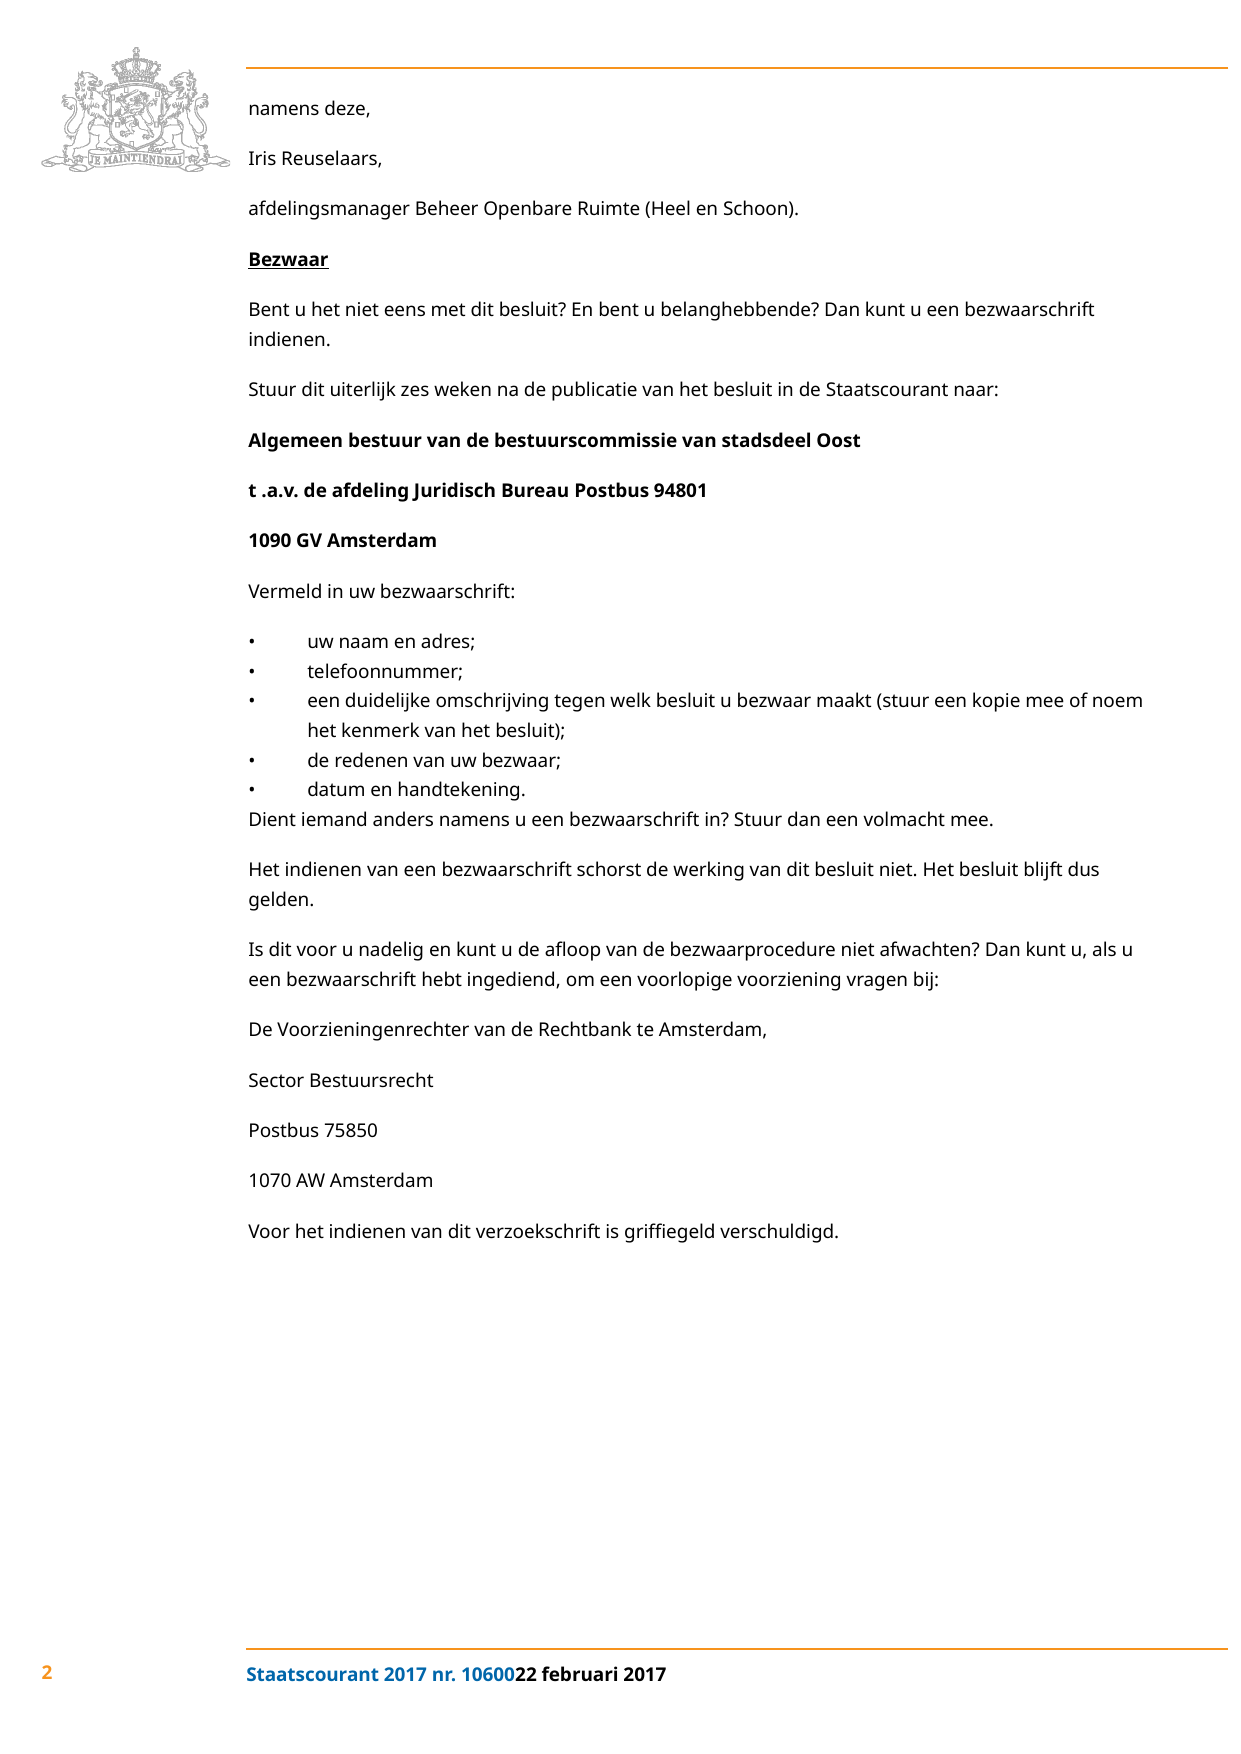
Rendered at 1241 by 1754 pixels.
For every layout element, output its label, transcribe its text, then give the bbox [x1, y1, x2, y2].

text Bent u het niet eens met dit besluit? En bent u belanghebbende? Dan kunt u een bezwaarschrift indienen. [248, 296, 1152, 352]
picture [41, 47, 231, 172]
text Sector Bestuursrecht [248, 1067, 1152, 1093]
text Stuur dit uiterlijk zes weken na de publicatie van het besluit in de Staatscourant naar: [248, 376, 1152, 402]
text afdelingsmanager Beheer Openbare Ruimte (Heel en Schoon). [248, 196, 1152, 221]
text 1090 GV Amsterdam [248, 528, 1152, 553]
text Is dit voor u nadelig en kunt u de afloop van de bezwaarprocedure niet afwachten? Dan kunt u, als u een bezwaarschrift hebt ingediend, om een voorlopige voorziening vragen bij: [248, 936, 1152, 992]
list uw naam en adres; [248, 628, 1152, 654]
text Bezwaar [248, 246, 1152, 272]
text De Voorzieningenrechter van de Rechtbank te Amsterdam, [248, 1016, 1152, 1042]
text t .a.v. de afdeling Juridisch Bureau Postbus 94801 [248, 477, 1152, 503]
list telefoonnummer; [248, 658, 1152, 684]
text Het indienen van een bezwaarschrift schorst de werking van dit besluit niet. Het besluit blijft dus gelden. [248, 856, 1152, 912]
text Dient iemand anders namens u een bezwaarschrift in? Stuur dan een volmacht mee. [248, 806, 1152, 832]
list de redenen van uw bezwaar; [248, 747, 1152, 773]
list datum en handtekening. [248, 776, 1152, 802]
text Vermeld in uw bezwaarschrift: [248, 578, 1152, 604]
text Postbus 75850 [248, 1117, 1152, 1143]
text namens deze, [248, 95, 1152, 121]
text 1070 AW Amsterdam [248, 1168, 1152, 1193]
list een duidelijke omschrijving tegen welk besluit u bezwaar maakt (stuur een kopie mee of noem het kenmerk van het besluit); [248, 688, 1152, 743]
text Algemeen bestuur van de bestuurscommissie van stadsdeel Oost [248, 427, 1152, 453]
text Iris Reuselaars, [248, 145, 1152, 171]
text Voor het indienen van dit verzoekschrift is griffiegeld verschuldigd. [248, 1218, 1152, 1244]
